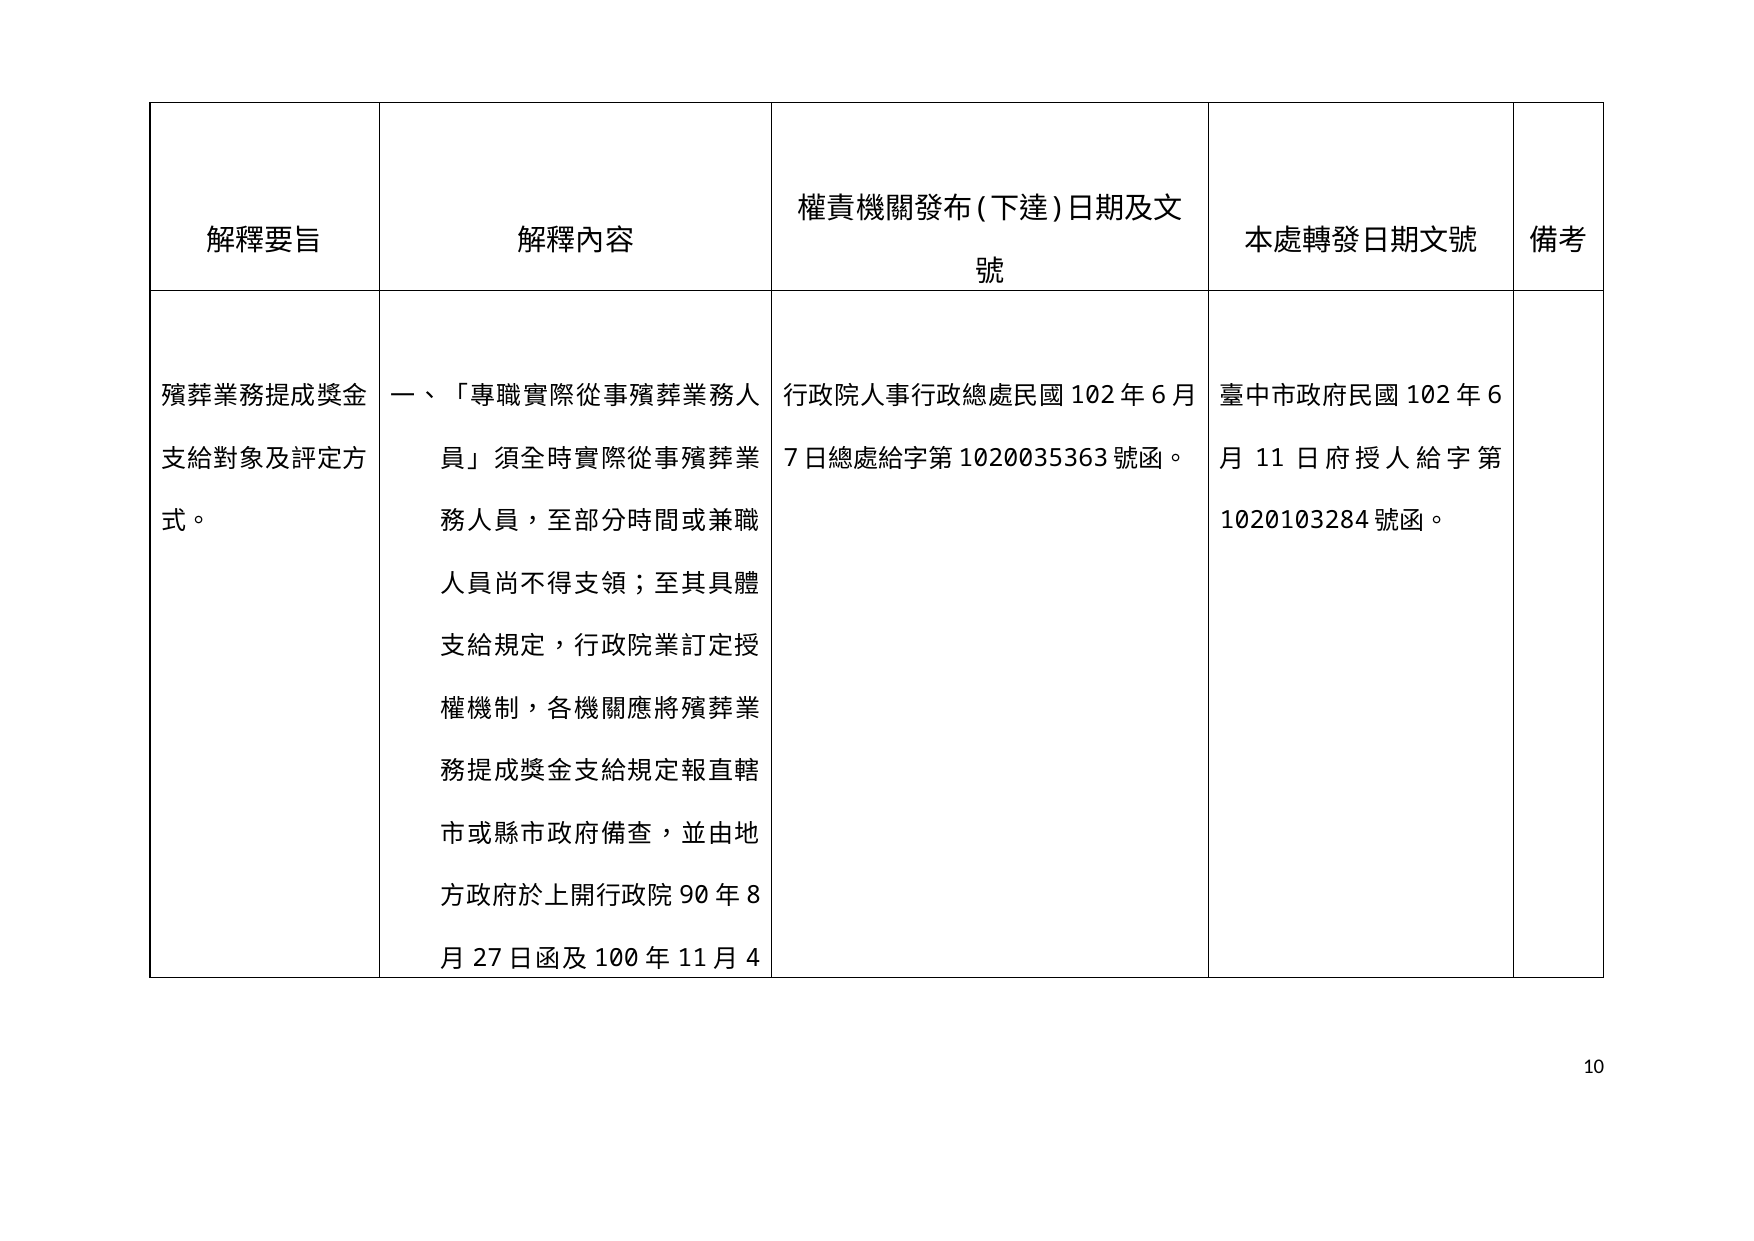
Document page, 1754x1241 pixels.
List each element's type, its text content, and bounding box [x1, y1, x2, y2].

table_header 本處轉發日期文號 [1209, 103, 1513, 289]
table_cell 一、「專職實際從事殯葬業務人員」須全時實際從事殯葬業務人員，至部分時間或兼職人員尚不得支領；至其具體支給規定，行政院業訂定授權機制，各機關應將殯葬業務提成獎金支給規定報直轄市或縣市政府備查，並由地方政府於上開行政院90年8月27日函及100年11月4 [380, 291, 771, 977]
table_header 解釋要旨 [151, 103, 379, 289]
table_header 權責機關發布(下達)日期及文號 [772, 103, 1208, 289]
table_cell [1514, 291, 1603, 977]
table_header 解釋內容 [380, 103, 771, 289]
table_cell 殯葬業務提成獎金支給對象及評定方式。 [151, 291, 379, 977]
table_cell 臺中市政府民國102年6月11日府授人給字第1020103284號函。 [1209, 291, 1513, 977]
table_header 備考 [1514, 103, 1603, 289]
table_cell 行政院人事行政總處民國102年6月7日總處給字第1020035363號函。 [772, 291, 1208, 977]
